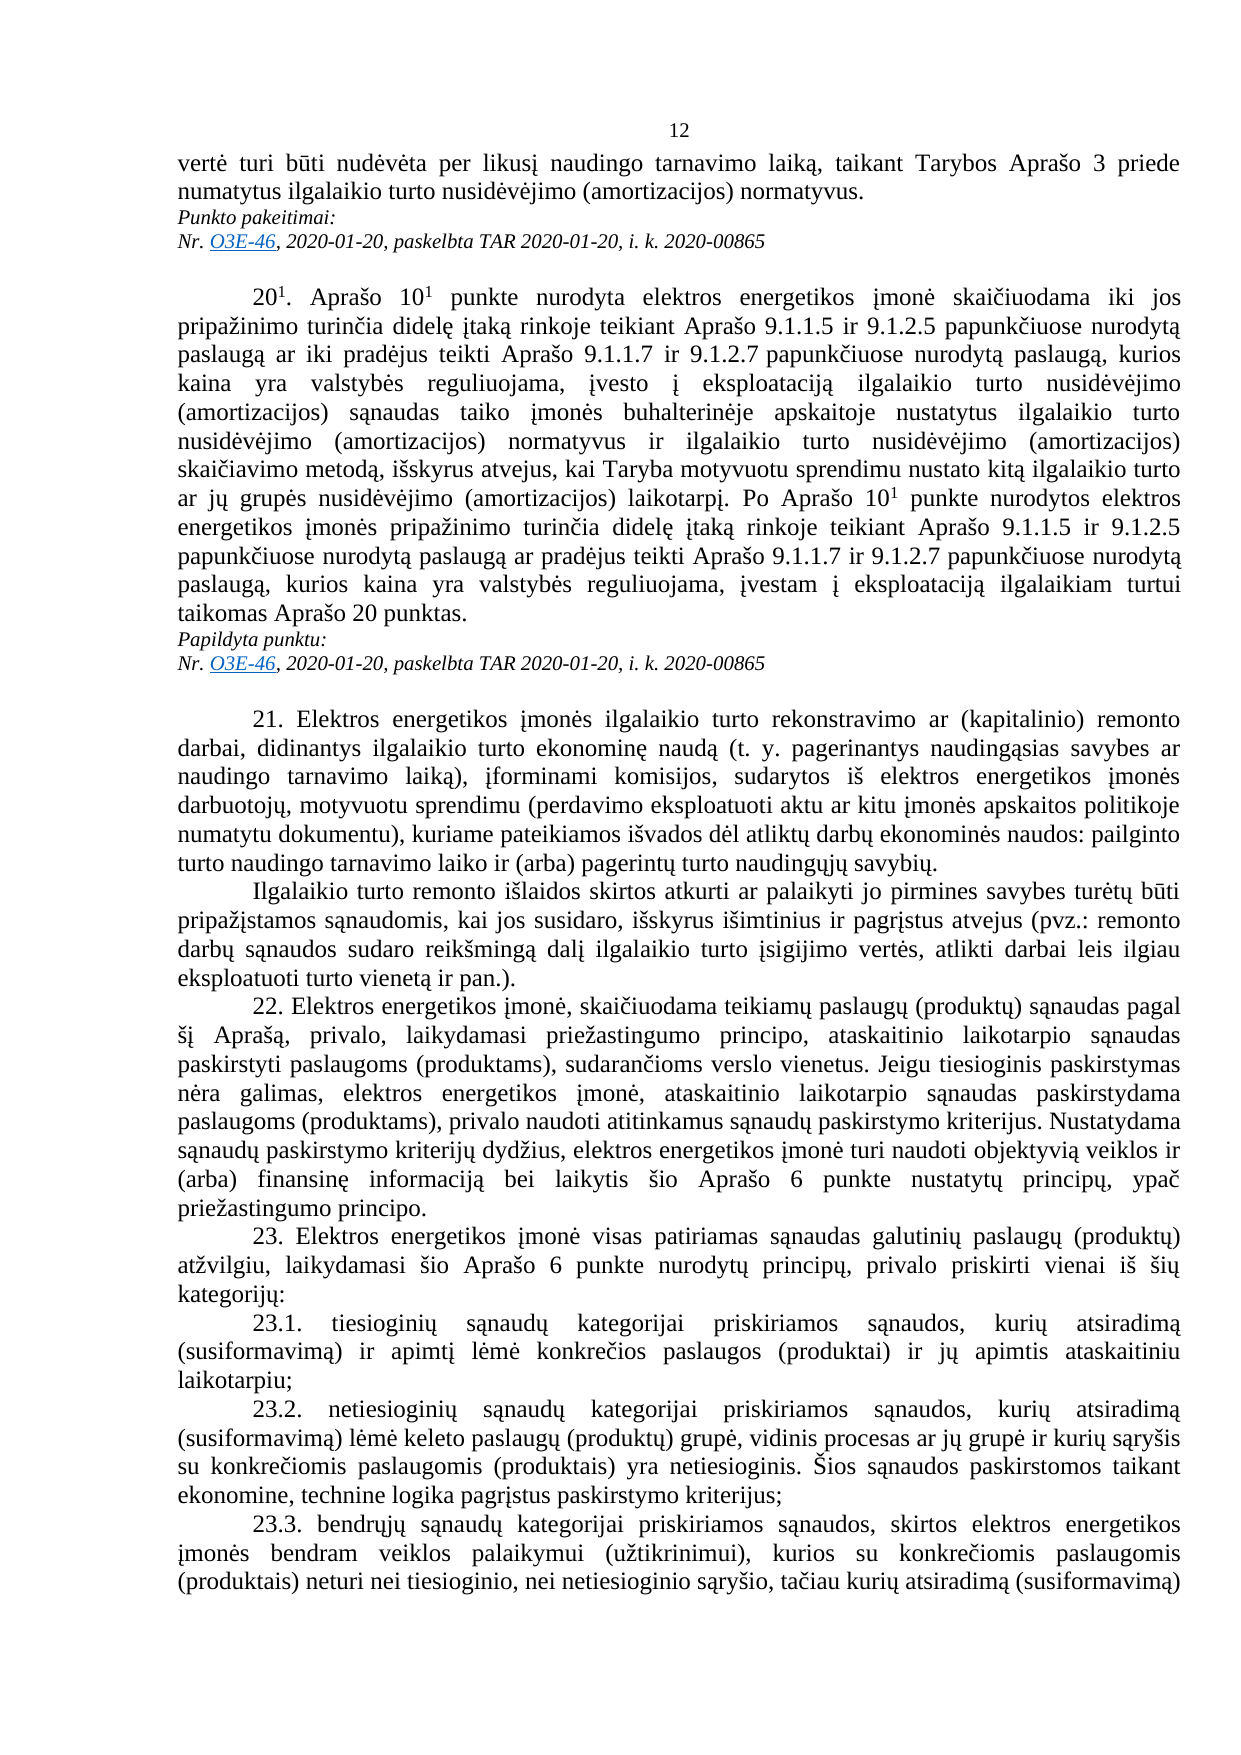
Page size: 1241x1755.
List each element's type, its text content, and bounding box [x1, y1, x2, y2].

text Ilgalaikio turto remonto išlaidos skirtos atkurti ar palaikyti jo pirmines savybes turėtų būti pripažįstamos sąnaudomis, kai jos susidaro, išskyrus išimtinius ir pagrįstus atvejus (pvz.: remonto darbų sąnaudos sudaro reikšmingą dalį ilgalaikio turto įsigijimo vertės, atlikti darbai leis ilgiau eksploatuoti turto vienetą ir pan.). [177, 876, 1181, 991]
text 23. Elektros energetikos įmonė visas patiriamas sąnaudas galutinių paslaugų (produktų) atžvilgiu, laikydamasi šio Aprašo 6 punkte nurodytų principų, privalo priskirti vienai iš šių kategorijų: [177, 1221, 1181, 1308]
text Nr. O3E-46, 2020-01-20, paskelbta TAR 2020-01-20, i. k. 2020-00865 [177, 651, 1181, 675]
text 23.2. netiesioginių sąnaudų kategorijai priskiriamos sąnaudos, kurių atsiradimą (susiformavimą) lėmė keleto paslaugų (produktų) grupė, vidinis procesas ar jų grupė ir kurių sąryšis su konkrečiomis paslaugomis (produktais) yra netiesioginis. Šios sąnaudos paskirstomos taikant ekonomine, technine logika pagrįstus paskirstymo kriterijus; [177, 1394, 1181, 1509]
text vertė turi būti nudėvėta per likusį naudingo tarnavimo laiką, taikant Tarybos Aprašo 3 priede numatytus ilgalaikio turto nusidėvėjimo (amortizacijos) normatyvus. [177, 148, 1181, 205]
text Nr. O3E-46, 2020-01-20, paskelbta TAR 2020-01-20, i. k. 2020-00865 [177, 229, 1181, 253]
text 22. Elektros energetikos įmonė, skaičiuodama teikiamų paslaugų (produktų) sąnaudas pagal šį Aprašą, privalo, laikydamasi priežastingumo principo, ataskaitinio laikotarpio sąnaudas paskirstyti paslaugoms (produktams), sudarančioms verslo vienetus. Jeigu tiesioginis paskirstymas nėra galimas, elektros energetikos įmonė, ataskaitinio laikotarpio sąnaudas paskirstydama paslaugoms (produktams), privalo naudoti atitinkamus sąnaudų paskirstymo kriterijus. Nustatydama sąnaudų paskirstymo kriterijų dydžius, elektros energetikos įmonė turi naudoti objektyvią veiklos ir (arba) finansinę informaciją bei laikytis šio Aprašo 6 punkte nustatytų principų, ypač priežastingumo principo. [177, 991, 1181, 1221]
text 21. Elektros energetikos įmonės ilgalaikio turto rekonstravimo ar (kapitalinio) remonto darbai, didinantys ilgalaikio turto ekonominę naudą (t. y. pagerinantys naudingąsias savybes ar naudingo tarnavimo laiką), įforminami komisijos, sudarytos iš elektros energetikos įmonės darbuotojų, motyvuotu sprendimu (perdavimo eksploatuoti aktu ar kitu įmonės apskaitos politikoje numatytu dokumentu), kuriame pateikiamos išvados dėl atliktų darbų ekonominės naudos: pailginto turto naudingo tarnavimo laiko ir (arba) pagerintų turto naudingųjų savybių. [177, 704, 1181, 876]
text Punkto pakeitimai: [177, 205, 1181, 229]
text 23.1. tiesioginių sąnaudų kategorijai priskiriamos sąnaudos, kurių atsiradimą (susiformavimą) ir apimtį lėmė konkrečios paslaugos (produktai) ir jų apimtis ataskaitiniu laikotarpiu; [177, 1308, 1181, 1394]
text Papildyta punktu: [177, 627, 1181, 651]
text 23.3. bendrųjų sąnaudų kategorijai priskiriamos sąnaudos, skirtos elektros energetikos įmonės bendram veiklos palaikymui (užtikrinimui), kurios su konkrečiomis paslaugomis (produktais) neturi nei tiesioginio, nei netiesioginio sąryšio, tačiau kurių atsiradimą (susiformavimą) [177, 1509, 1181, 1595]
text 201. Aprašo 101 punkte nurodyta elektros energetikos įmonė skaičiuodama iki jos pripažinimo turinčia didelę įtaką rinkoje teikiant Aprašo 9.1.1.5 ir 9.1.2.5 papunkčiuose nurodytą paslaugą ar iki pradėjus teikti Aprašo 9.1.1.7 ir 9.1.2.7 papunkčiuose nurodytą paslaugą, kurios kaina yra valstybės reguliuojama, įvesto į eksploataciją ilgalaikio turto nusidėvėjimo (amortizacijos) sąnaudas taiko įmonės buhalterinėje apskaitoje nustatytus ilgalaikio turto nusidėvėjimo (amortizacijos) normatyvus ir ilgalaikio turto nusidėvėjimo (amortizacijos) skaičiavimo metodą, išskyrus atvejus, kai Taryba motyvuotu sprendimu nustato kitą ilgalaikio turto ar jų grupės nusidėvėjimo (amortizacijos) laikotarpį. Po Aprašo 101 punkte nurodytos elektros energetikos įmonės pripažinimo turinčia didelę įtaką rinkoje teikiant Aprašo 9.1.1.5 ir 9.1.2.5 papunkčiuose nurodytą paslaugą ar pradėjus teikti Aprašo 9.1.1.7 ir 9.1.2.7 papunkčiuose nurodytą paslaugą, kurios kaina yra valstybės reguliuojama, įvestam į eksploataciją ilgalaikiam turtui taikomas Aprašo 20 punktas. [177, 282, 1181, 627]
